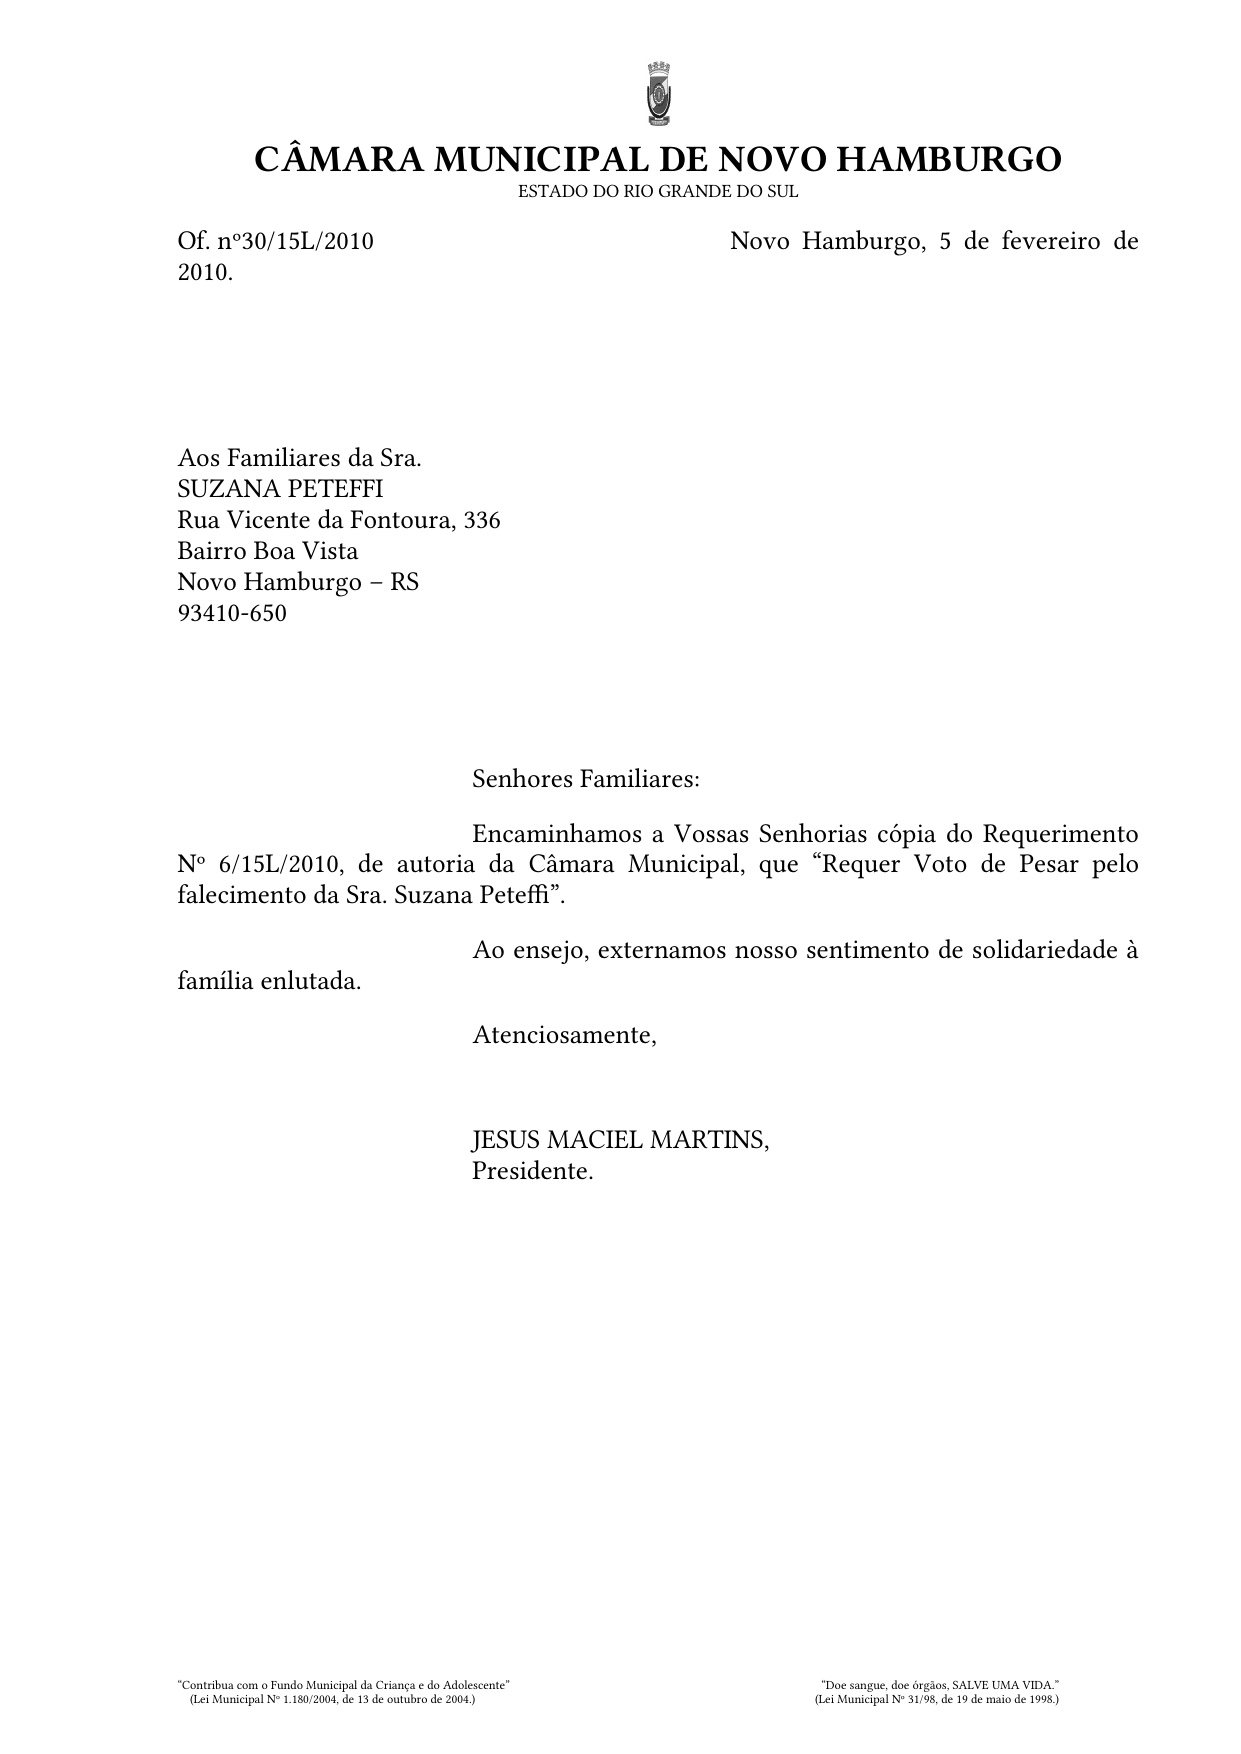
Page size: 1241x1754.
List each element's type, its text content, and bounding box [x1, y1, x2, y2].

text SUZANA PETEFFI [177, 473, 1140, 504]
text Novo Hamburgo – RS [177, 566, 1140, 597]
text Rua Vicente da Fontoura, 336 [177, 504, 1140, 535]
text Ao ensejo, externamos nosso sentimento de solidariedade à família enlutada. [177, 934, 1140, 996]
text Senhores Familiares: [177, 763, 1140, 794]
text 93410-650 [177, 597, 1140, 628]
text Atenciosamente, [177, 1019, 1140, 1050]
text Bairro Boa Vista [177, 535, 1140, 566]
text JESUS MACIEL MARTINS, [472, 1124, 1140, 1155]
text Presidente. [472, 1155, 1140, 1186]
text Of. nº30/15L/2010 Novo Hamburgo, 5 de fevereiro de 2010. [177, 226, 1140, 287]
text Encaminhamos a Vossas Senhorias cópia do Requerimento Nº 6/15L/2010, de autoria da Câmara Municipal, que “Requer Voto de Pesar pelo falecimento da Sra. Suzana Peteffi”. [177, 818, 1140, 911]
text Aos Familiares da Sra. [177, 442, 1140, 473]
